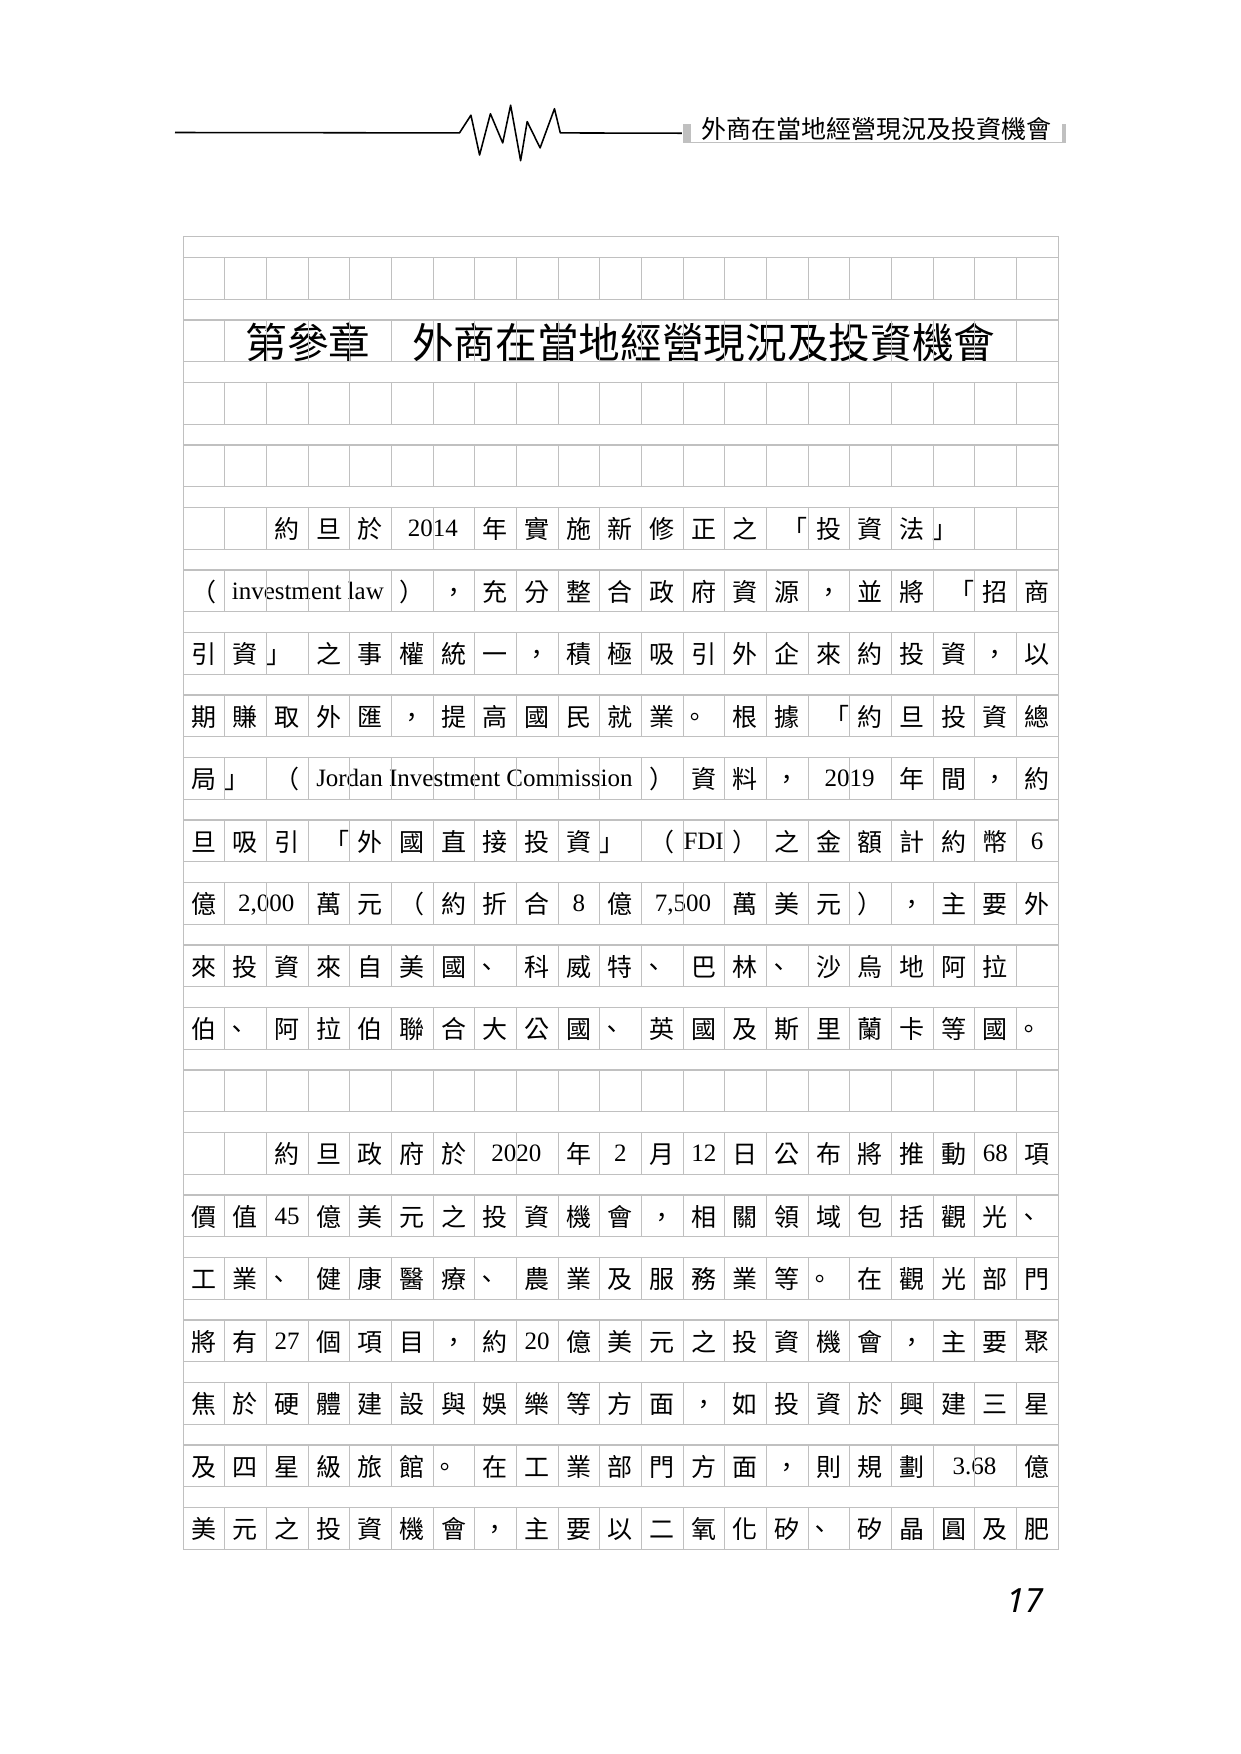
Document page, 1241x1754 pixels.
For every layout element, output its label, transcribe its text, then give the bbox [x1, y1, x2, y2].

text 第參章 外商在當地經營現況及投資機會 [850, 321, 891, 361]
text 第參章 外商在當地經營現況及投資機會 [309, 321, 349, 361]
text 第參章 外商在當地經營現況及投資機會 [1017, 321, 1058, 361]
text 約旦於2014年實施新修正之「投資法」（investment law），充分整合政府資源，並將「招商引資」之事權統一，積極吸引外企來約投資，以期賺取外匯，提高國民就業。根據「約旦投資總局」（Jordan Investment Commission）資料，2019年間，約旦吸引「外國直接投資」（FDI）之金額計約幣6億2,000萬元（約折合8億7,500萬美元），主要外來投資來自美國、科威特、巴林、沙烏地阿拉伯、阿拉伯聯合大公國、英國及斯里蘭卡等國。 [184, 612, 1058, 632]
text 第參章 外商在當地經營現況及投資機會 [892, 321, 933, 361]
text 約旦政府於2020年2月12日公布將推動68項價值45億美元之投資機會，相關領域包括觀光、工業、健康醫療、農業及服務業等。在觀光部門將有27個項目，約20億美元之投資機會，主要聚焦於硬體建設與娛樂等方面，如投資於興建三星及四星級旅館。在工業部門方面，則規劃3.68億美元之投資機會，主要以二氧化矽、矽晶圓及肥料為主，礦產及自然資源亦考慮納入。在健康醫療部分，將以提供醫療及療養服務為主，未來將在安曼、Ajloun、Balqa、Irbid等地興建健康度假中心及健康照護中心等設施。在農業投資機會方面，則規劃23項，價值約15億美元，將聚焦於農產品製造等方面。 [184, 1175, 1058, 1194]
text 約旦於2014年實施新修正之「投資法」（investment law），充分整合政府資源，並將「招商引資」之事權統一，積極吸引外企來約投資，以期賺取外匯，提高國民就業。根據「約旦投資總局」（Jordan Investment Commission）資料，2019年間，約旦吸引「外國直接投資」（FDI）之金額計約幣6億2,000萬元（約折合8億7,500萬美元），主要外來投資來自美國、科威特、巴林、沙烏地阿拉伯、阿拉伯聯合大公國、英國及斯里蘭卡等國。 [184, 925, 1058, 944]
text 第參章 外商在當地經營現況及投資機會 [434, 321, 474, 361]
text 第參章 外商在當地經營現況及投資機會 [517, 321, 558, 361]
text 第參章 外商在當地經營現況及投資機會 [559, 321, 599, 361]
text 第參章 外商在當地經營現況及投資機會 [184, 300, 1058, 319]
text 第參章 外商在當地經營現況及投資機會 [225, 321, 266, 361]
text 約旦政府於2020年2月12日公布將推動68項價值45億美元之投資機會，相關領域包括觀光、工業、健康醫療、農業及服務業等。在觀光部門將有27個項目，約20億美元之投資機會，主要聚焦於硬體建設與娛樂等方面，如投資於興建三星及四星級旅館。在工業部門方面，則規劃3.68億美元之投資機會，主要以二氧化矽、矽晶圓及肥料為主，礦產及自然資源亦考慮納入。在健康醫療部分，將以提供醫療及療養服務為主，未來將在安曼、Ajloun、Balqa、Irbid等地興建健康度假中心及健康照護中心等設施。在農業投資機會方面，則規劃23項，價值約15億美元，將聚焦於農產品製造等方面。 [184, 1425, 1058, 1444]
text 約旦於2014年實施新修正之「投資法」（investment law），充分整合政府資源，並將「招商引資」之事權統一，積極吸引外企來約投資，以期賺取外匯，提高國民就業。根據「約旦投資總局」（Jordan Investment Commission）資料，2019年間，約旦吸引「外國直接投資」（FDI）之金額計約幣6億2,000萬元（約折合8億7,500萬美元），主要外來投資來自美國、科威特、巴林、沙烏地阿拉伯、阿拉伯聯合大公國、英國及斯里蘭卡等國。 [184, 550, 1058, 569]
text 第參章 外商在當地經營現況及投資機會 [767, 321, 808, 361]
text 約旦政府於2020年2月12日公布將推動68項價值45億美元之投資機會，相關領域包括觀光、工業、健康醫療、農業及服務業等。在觀光部門將有27個項目，約20億美元之投資機會，主要聚焦於硬體建設與娛樂等方面，如投資於興建三星及四星級旅館。在工業部門方面，則規劃3.68億美元之投資機會，主要以二氧化矽、矽晶圓及肥料為主，礦產及自然資源亦考慮納入。在健康醫療部分，將以提供醫療及療養服務為主，未來將在安曼、Ajloun、Balqa、Irbid等地興建健康度假中心及健康照護中心等設施。在農業投資機會方面，則規劃23項，價值約15億美元，將聚焦於農產品製造等方面。 [184, 1237, 1058, 1257]
text 約旦政府於2020年2月12日公布將推動68項價值45億美元之投資機會，相關領域包括觀光、工業、健康醫療、農業及服務業等。在觀光部門將有27個項目，約20億美元之投資機會，主要聚焦於硬體建設與娛樂等方面，如投資於興建三星及四星級旅館。在工業部門方面，則規劃3.68億美元之投資機會，主要以二氧化矽、矽晶圓及肥料為主，礦產及自然資源亦考慮納入。在健康醫療部分，將以提供醫療及療養服務為主，未來將在安曼、Ajloun、Balqa、Irbid等地興建健康度假中心及健康照護中心等設施。在農業投資機會方面，則規劃23項，價值約15億美元，將聚焦於農產品製造等方面。 [184, 1112, 1058, 1132]
text 第參章 外商在當地經營現況及投資機會 [267, 321, 308, 361]
text 約旦於2014年實施新修正之「投資法」（investment law），充分整合政府資源，並將「招商引資」之事權統一，積極吸引外企來約投資，以期賺取外匯，提高國民就業。根據「約旦投資總局」（Jordan Investment Commission）資料，2019年間，約旦吸引「外國直接投資」（FDI）之金額計約幣6億2,000萬元（約折合8億7,500萬美元），主要外來投資來自美國、科威特、巴林、沙烏地阿拉伯、阿拉伯聯合大公國、英國及斯里蘭卡等國。 [184, 987, 1058, 1007]
text 第參章 外商在當地經營現況及投資機會 [600, 321, 641, 361]
text 約旦於2014年實施新修正之「投資法」（investment law），充分整合政府資源，並將「招商引資」之事權統一，積極吸引外企來約投資，以期賺取外匯，提高國民就業。根據「約旦投資總局」（Jordan Investment Commission）資料，2019年間，約旦吸引「外國直接投資」（FDI）之金額計約幣6億2,000萬元（約折合8億7,500萬美元），主要外來投資來自美國、科威特、巴林、沙烏地阿拉伯、阿拉伯聯合大公國、英國及斯里蘭卡等國。 [184, 487, 1058, 507]
text 約旦於2014年實施新修正之「投資法」（investment law），充分整合政府資源，並將「招商引資」之事權統一，積極吸引外企來約投資，以期賺取外匯，提高國民就業。根據「約旦投資總局」（Jordan Investment Commission）資料，2019年間，約旦吸引「外國直接投資」（FDI）之金額計約幣6億2,000萬元（約折合8億7,500萬美元），主要外來投資來自美國、科威特、巴林、沙烏地阿拉伯、阿拉伯聯合大公國、英國及斯里蘭卡等國。 [184, 737, 1058, 757]
text 第參章 外商在當地經營現況及投資機會 [418, 337, 433, 361]
text 第參章 外商在當地經營現況及投資機會 [684, 321, 724, 361]
text 第參章 外商在當地經營現況及投資機會 [392, 321, 433, 361]
text 約旦政府於2020年2月12日公布將推動68項價值45億美元之投資機會，相關領域包括觀光、工業、健康醫療、農業及服務業等。在觀光部門將有27個項目，約20億美元之投資機會，主要聚焦於硬體建設與娛樂等方面，如投資於興建三星及四星級旅館。在工業部門方面，則規劃3.68億美元之投資機會，主要以二氧化矽、矽晶圓及肥料為主，礦產及自然資源亦考慮納入。在健康醫療部分，將以提供醫療及療養服務為主，未來將在安曼、Ajloun、Balqa、Irbid等地興建健康度假中心及健康照護中心等設施。在農業投資機會方面，則規劃23項，價值約15億美元，將聚焦於農產品製造等方面。 [184, 1487, 1058, 1507]
text 約旦於2014年實施新修正之「投資法」（investment law），充分整合政府資源，並將「招商引資」之事權統一，積極吸引外企來約投資，以期賺取外匯，提高國民就業。根據「約旦投資總局」（Jordan Investment Commission）資料，2019年間，約旦吸引「外國直接投資」（FDI）之金額計約幣6億2,000萬元（約折合8億7,500萬美元），主要外來投資來自美國、科威特、巴林、沙烏地阿拉伯、阿拉伯聯合大公國、英國及斯里蘭卡等國。 [184, 862, 1058, 882]
text 約旦政府於2020年2月12日公布將推動68項價值45億美元之投資機會，相關領域包括觀光、工業、健康醫療、農業及服務業等。在觀光部門將有27個項目，約20億美元之投資機會，主要聚焦於硬體建設與娛樂等方面，如投資於興建三星及四星級旅館。在工業部門方面，則規劃3.68億美元之投資機會，主要以二氧化矽、矽晶圓及肥料為主，礦產及自然資源亦考慮納入。在健康醫療部分，將以提供醫療及療養服務為主，未來將在安曼、Ajloun、Balqa、Irbid等地興建健康度假中心及健康照護中心等設施。在農業投資機會方面，則規劃23項，價值約15億美元，將聚焦於農產品製造等方面。 [184, 1362, 1058, 1382]
text 第參章 外商在當地經營現況及投資機會 [184, 321, 224, 361]
text 第參章 外商在當地經營現況及投資機會 [809, 321, 849, 361]
text 第參章 外商在當地經營現況及投資機會 [934, 321, 974, 361]
text 約旦於2014年實施新修正之「投資法」（investment law），充分整合政府資源，並將「招商引資」之事權統一，積極吸引外企來約投資，以期賺取外匯，提高國民就業。根據「約旦投資總局」（Jordan Investment Commission）資料，2019年間，約旦吸引「外國直接投資」（FDI）之金額計約幣6億2,000萬元（約折合8億7,500萬美元），主要外來投資來自美國、科威特、巴林、沙烏地阿拉伯、阿拉伯聯合大公國、英國及斯里蘭卡等國。 [184, 675, 1058, 694]
text 約旦於2014年實施新修正之「投資法」（investment law），充分整合政府資源，並將「招商引資」之事權統一，積極吸引外企來約投資，以期賺取外匯，提高國民就業。根據「約旦投資總局」（Jordan Investment Commission）資料，2019年間，約旦吸引「外國直接投資」（FDI）之金額計約幣6億2,000萬元（約折合8億7,500萬美元），主要外來投資來自美國、科威特、巴林、沙烏地阿拉伯、阿拉伯聯合大公國、英國及斯里蘭卡等國。 [184, 800, 1058, 819]
text 第參章 外商在當地經營現況及投資機會 [475, 321, 516, 361]
text 約旦政府於2020年2月12日公布將推動68項價值45億美元之投資機會，相關領域包括觀光、工業、健康醫療、農業及服務業等。在觀光部門將有27個項目，約20億美元之投資機會，主要聚焦於硬體建設與娛樂等方面，如投資於興建三星及四星級旅館。在工業部門方面，則規劃3.68億美元之投資機會，主要以二氧化矽、矽晶圓及肥料為主，礦產及自然資源亦考慮納入。在健康醫療部分，將以提供醫療及療養服務為主，未來將在安曼、Ajloun、Balqa、Irbid等地興建健康度假中心及健康照護中心等設施。在農業投資機會方面，則規劃23項，價值約15億美元，將聚焦於農產品製造等方面。 [184, 1300, 1058, 1319]
text 第參章 外商在當地經營現況及投資機會 [725, 321, 766, 361]
text 第參章 外商在當地經營現況及投資機會 [975, 321, 1016, 361]
text 第參章 外商在當地經營現況及投資機會 [642, 321, 683, 361]
text 第參章 外商在當地經營現況及投資機會 [350, 321, 391, 361]
